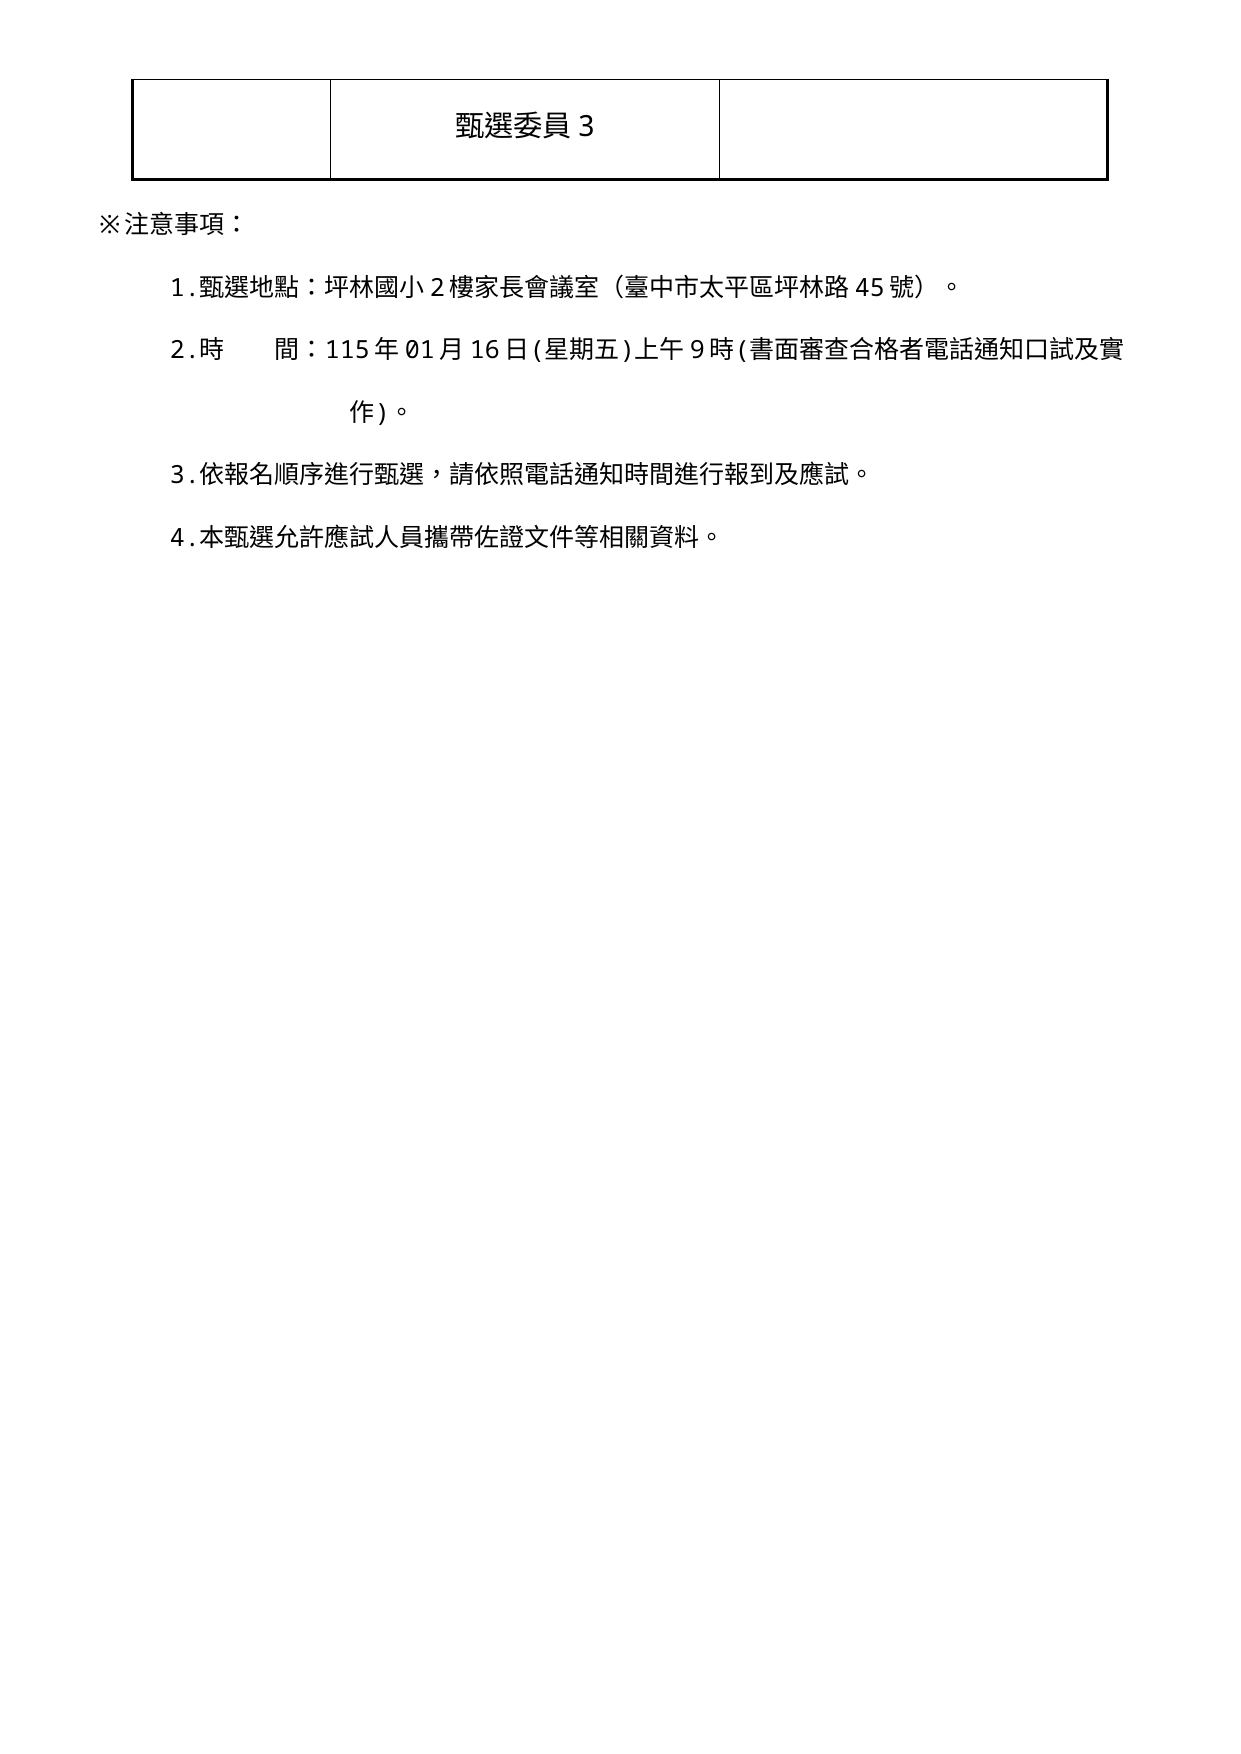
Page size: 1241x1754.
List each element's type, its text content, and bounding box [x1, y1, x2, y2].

text 2.時 間：115年01月16日(星期五)上午9時(書面審查合格者電話通知口試及實 [94, 306, 1146, 369]
text ※注意事項： [94, 181, 1146, 244]
text 4.本甄選允許應試人員攜帶佐證文件等相關資料。 [94, 494, 1146, 556]
text 1.甄選地點：坪林國小2樓家長會議室（臺中市太平區坪林路45號）。 [94, 244, 1146, 306]
table_cell [134, 80, 330, 178]
text 作)。 [94, 369, 1146, 431]
table_cell 甄選委員3 [331, 80, 719, 178]
table_cell [720, 80, 1106, 178]
text 3.依報名順序進行甄選，請依照電話通知時間進行報到及應試。 [94, 431, 1146, 494]
